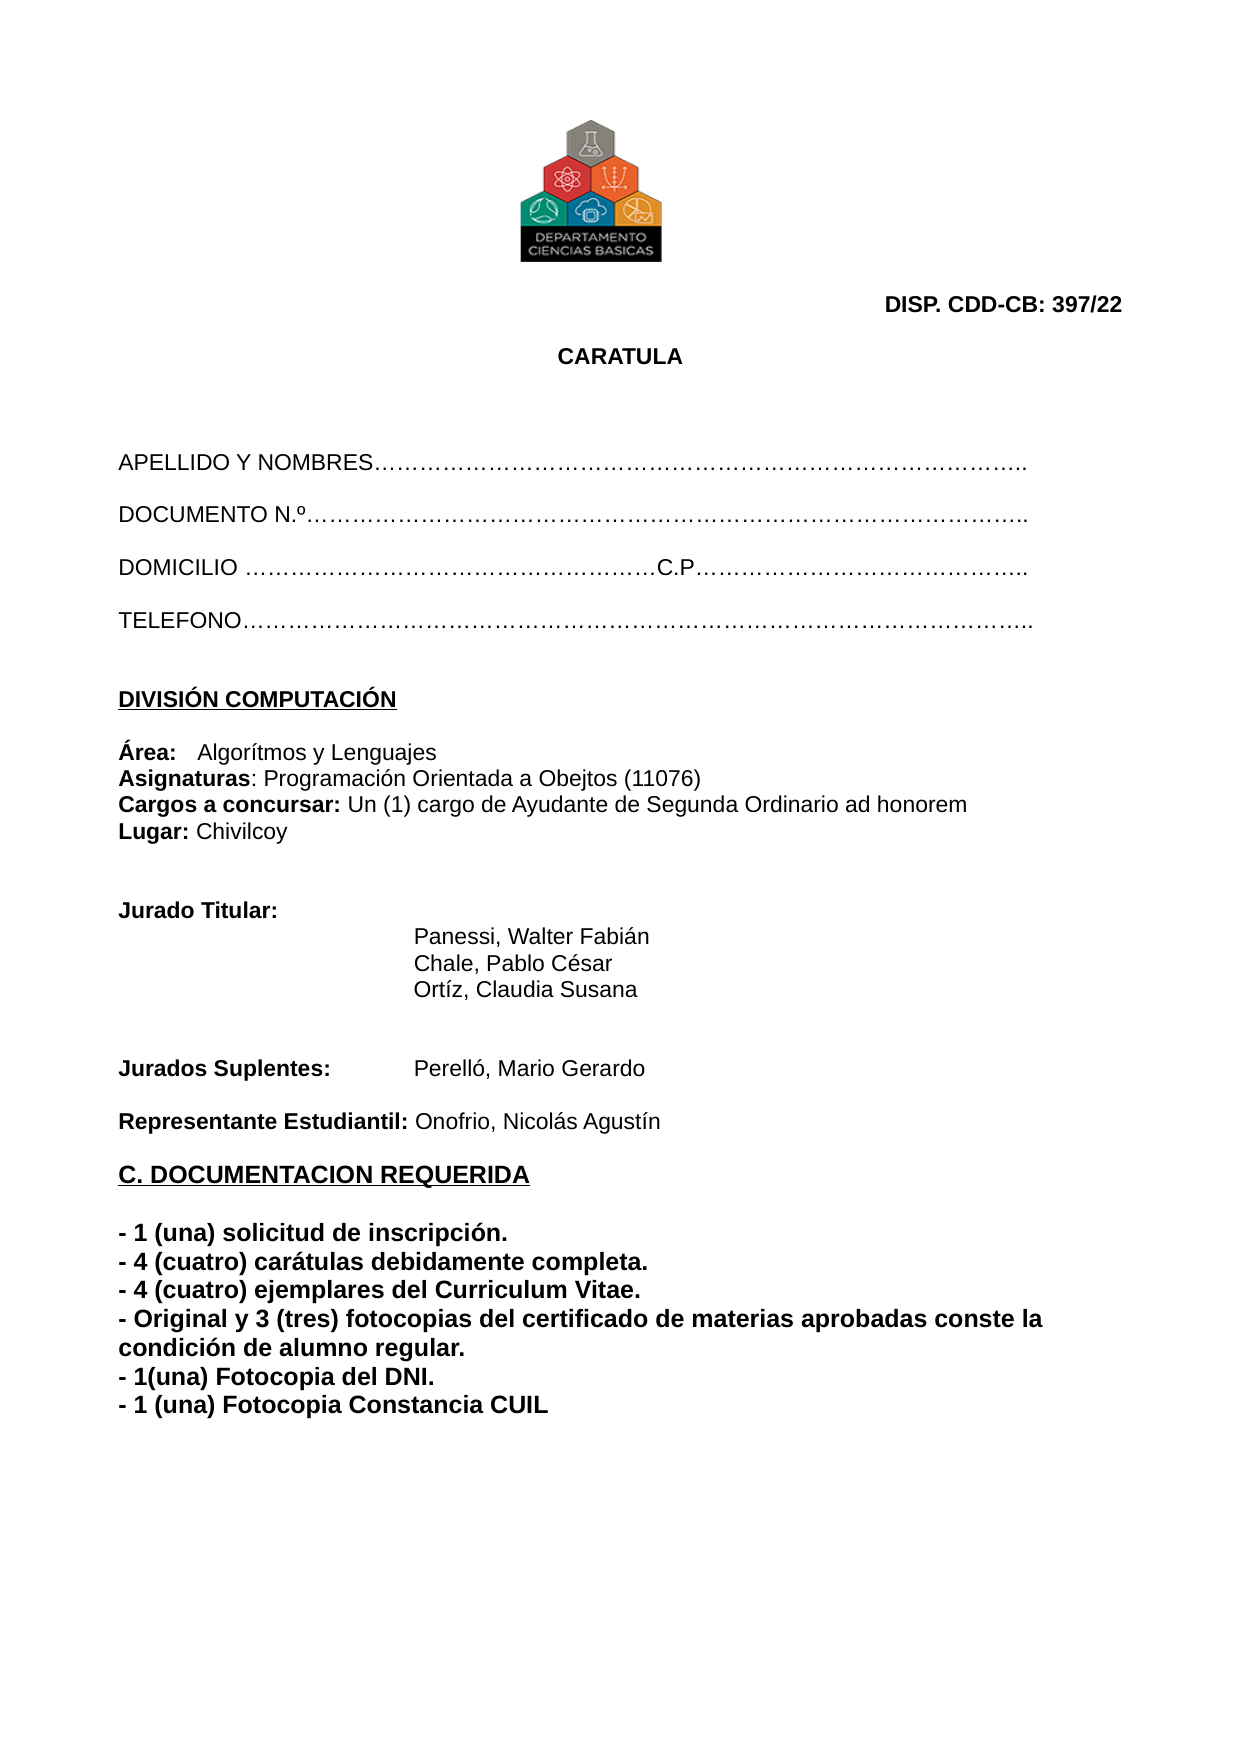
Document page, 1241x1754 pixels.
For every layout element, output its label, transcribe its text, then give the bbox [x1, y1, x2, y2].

text DOCUMENTO N.º………………………………………………………………………………….. [118, 501, 1122, 528]
text - 1 (una) solicitud de inscripción. [118, 1218, 1122, 1247]
text Jurado Titular: [118, 897, 1122, 923]
text Lugar: Chivilcoy [118, 818, 1122, 844]
text Jurados Suplentes: Perelló, Mario Gerardo [118, 1055, 1122, 1081]
text Ortíz, Claudia Susana [193, 976, 1122, 1002]
text - 4 (cuatro) carátulas debidamente completa. [118, 1247, 1122, 1275]
text C. DOCUMENTACION REQUERIDA [118, 1160, 1122, 1189]
text CARATULA [118, 343, 1122, 370]
text Panessi, Walter Fabián [118, 923, 1122, 949]
text - 4 (cuatro) ejemplares del Curriculum Vitae. [118, 1275, 1122, 1304]
text TELEFONO………………………………………………………………………………………….. [118, 607, 1122, 633]
text - 1 (una) Fotocopia Constancia CUIL [118, 1390, 1122, 1419]
text Asignaturas: Programación Orientada a Obejtos (11076) [118, 765, 1122, 791]
text DOMICILIO ………………………………………………C.P…………………………………….. [118, 554, 1122, 581]
text - 1(una) Fotocopia del DNI. [118, 1362, 1122, 1390]
text Chale, Pablo César [118, 949, 1122, 976]
text - Original y 3 (tres) fotocopias del certificado de materias aprobadas conste la condición de alumno regular. [118, 1304, 1122, 1362]
text APELLIDO Y NOMBRES………………………………………………………………………….. [118, 449, 1122, 475]
picture [520, 120, 662, 262]
text DIVISIÓN COMPUTACIÓN [118, 686, 1122, 712]
text Representante Estudiantil: Onofrio, Nicolás Agustín [118, 1108, 1122, 1134]
text Área: Algorítmos y Lenguajes [118, 739, 1122, 765]
text Cargos a concursar: Un (1) cargo de Ayudante de Segunda Ordinario ad honorem [118, 791, 1122, 818]
text DISP. CDD-CB: 397/22 [118, 291, 1122, 317]
